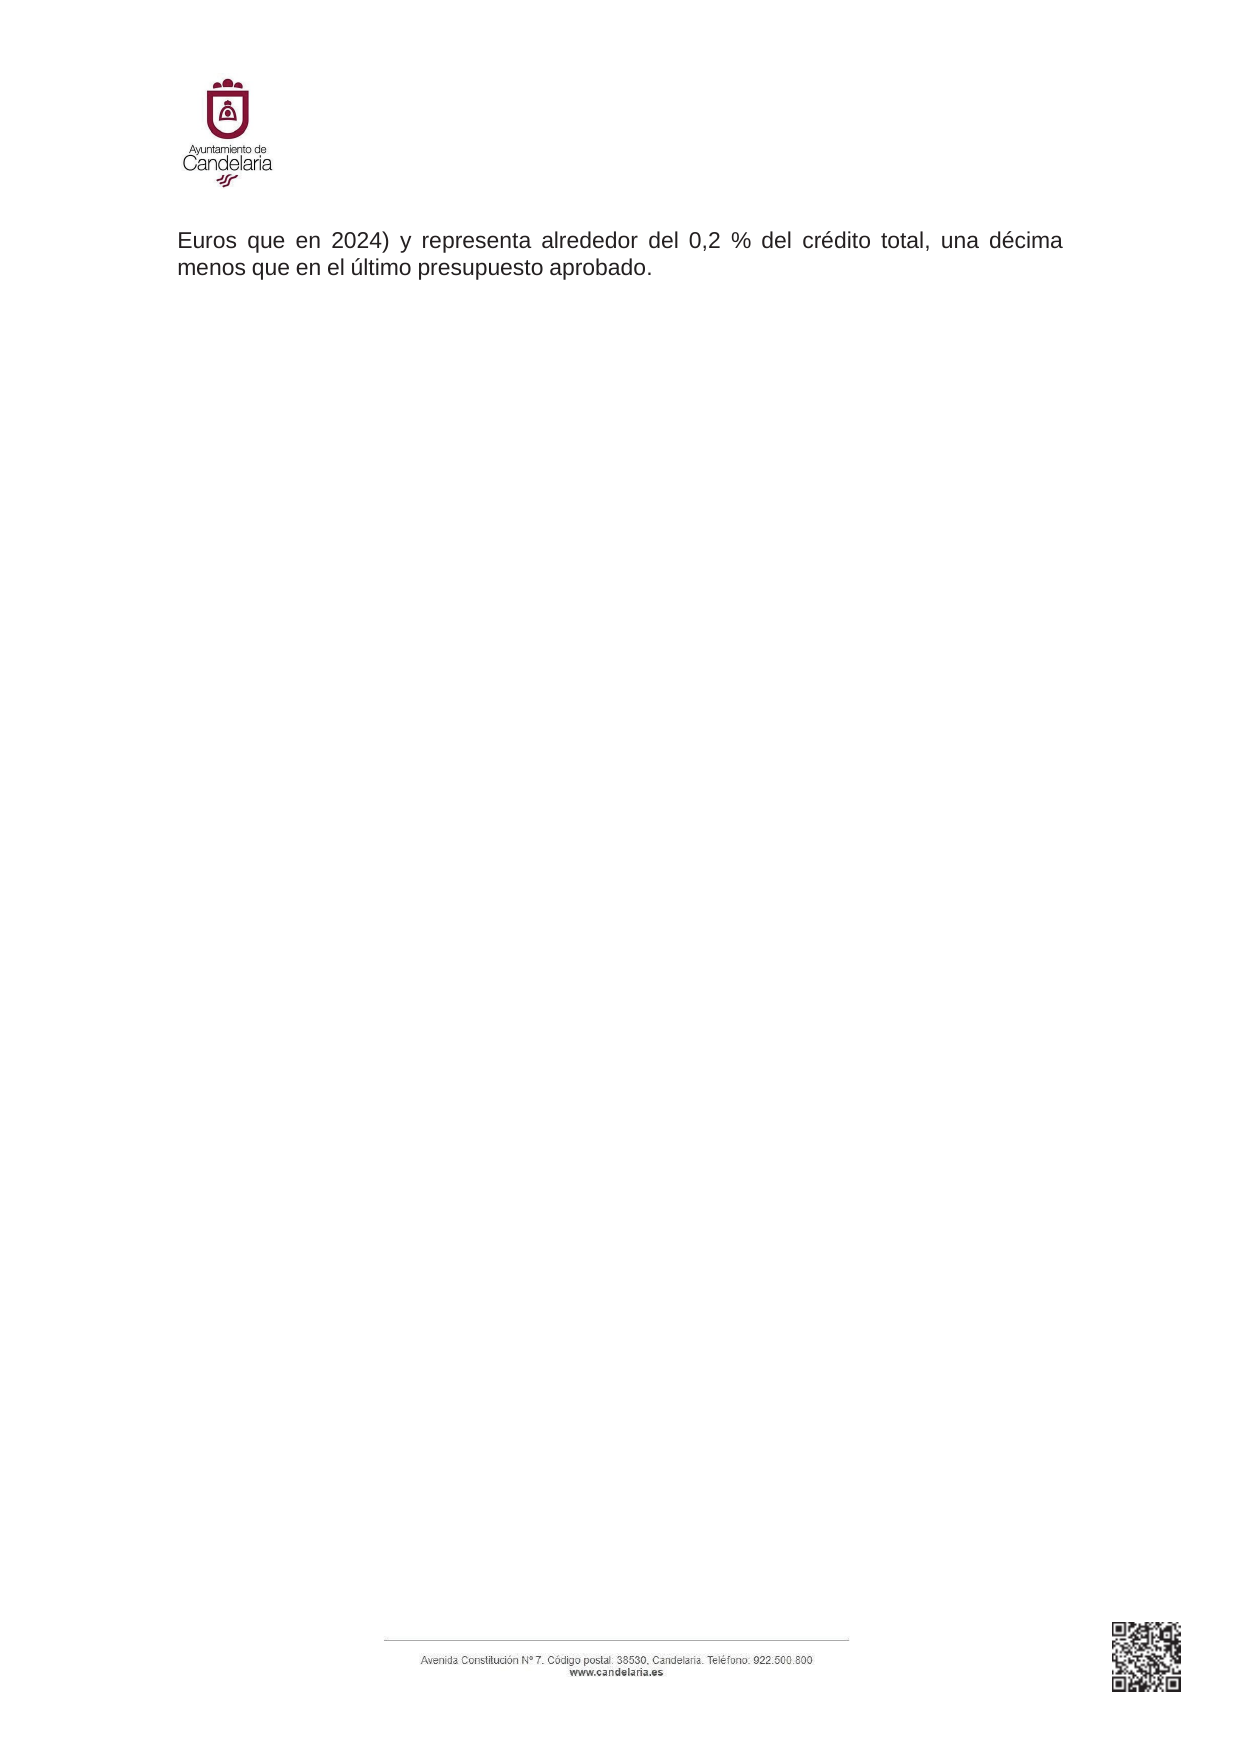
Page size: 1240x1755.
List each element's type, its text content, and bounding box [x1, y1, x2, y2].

text Euros que en 2024) y representa alrededor del 0,2 % del crédito total, una décima menos que en el último presupuesto aprobado. [177, 227, 1063, 280]
